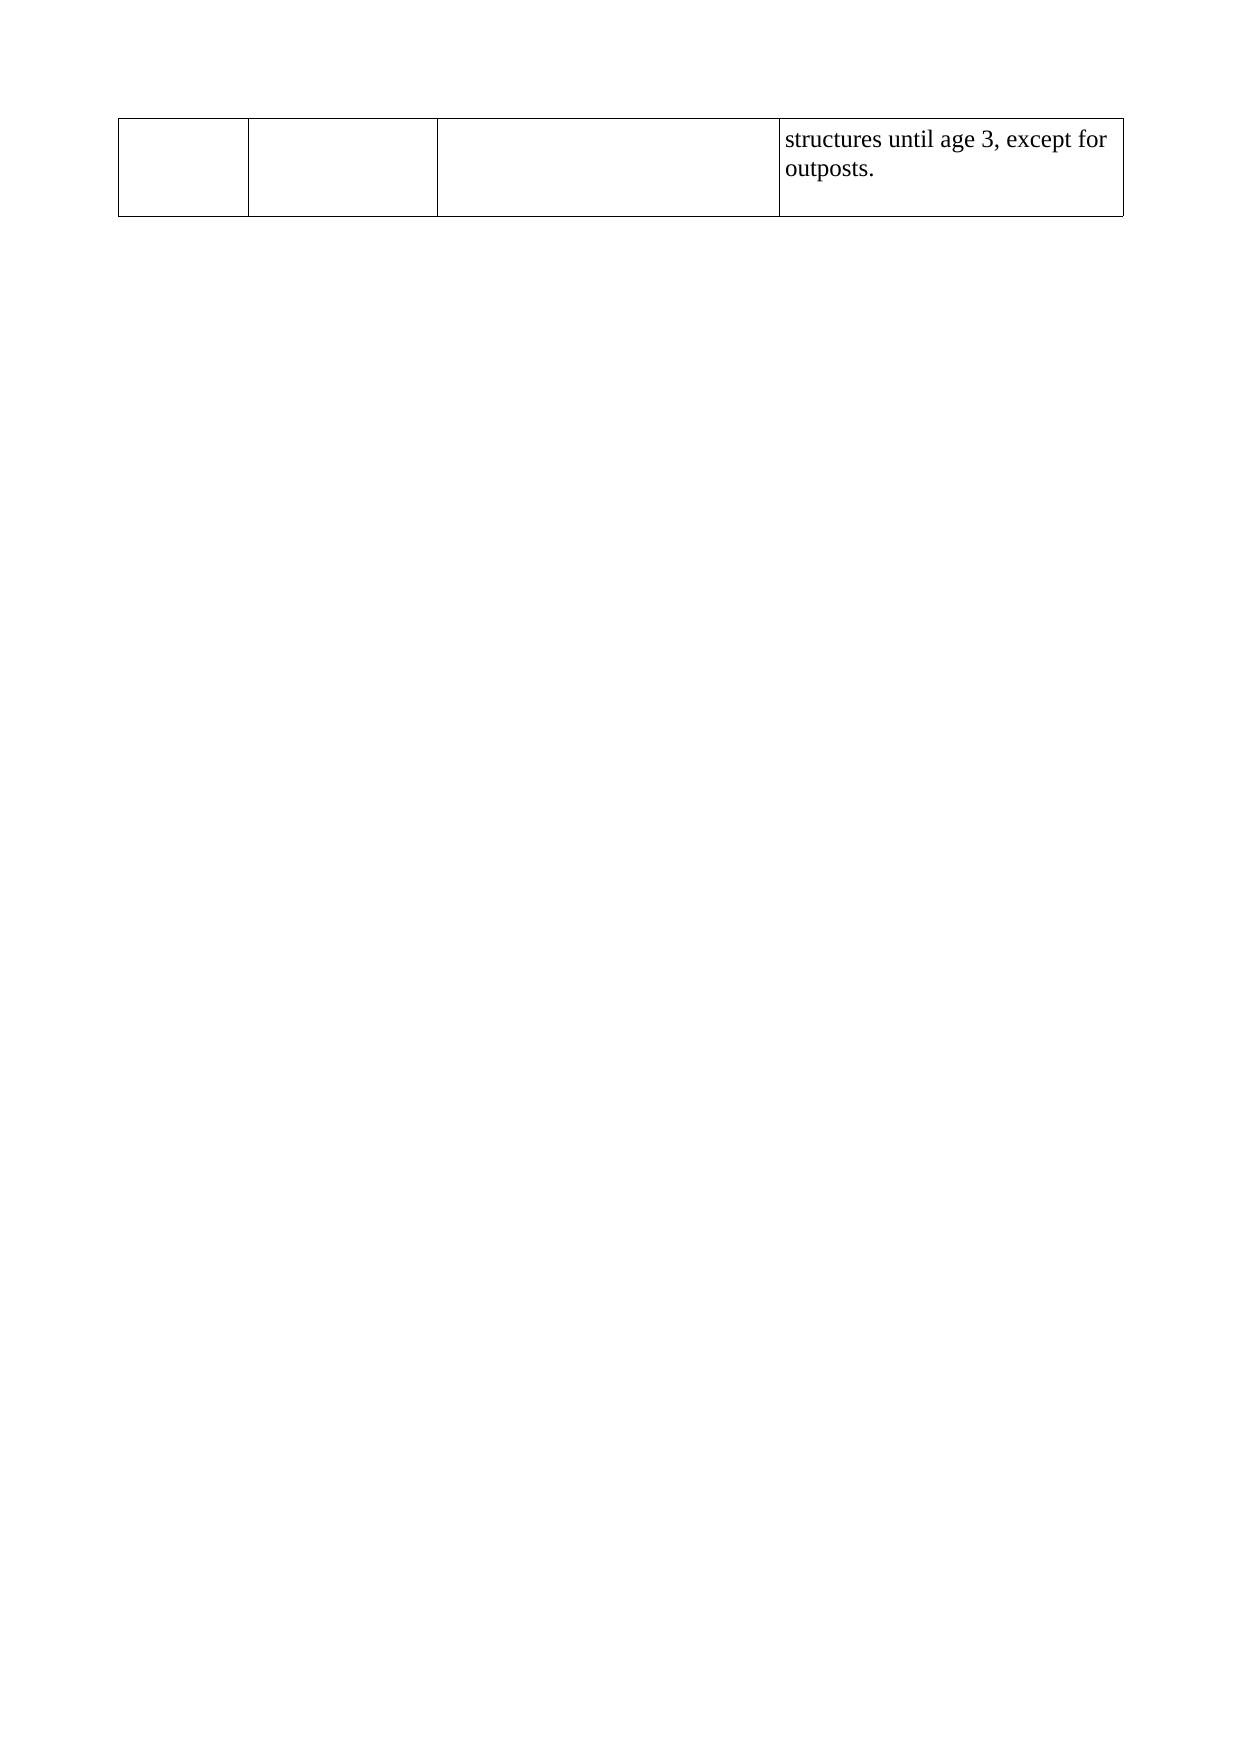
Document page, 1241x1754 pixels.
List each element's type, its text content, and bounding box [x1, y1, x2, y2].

table_cell [119, 119, 248, 216]
table_cell structures until age 3, except for outposts. [780, 119, 1123, 216]
table_cell [249, 119, 437, 216]
table_cell [438, 119, 779, 216]
